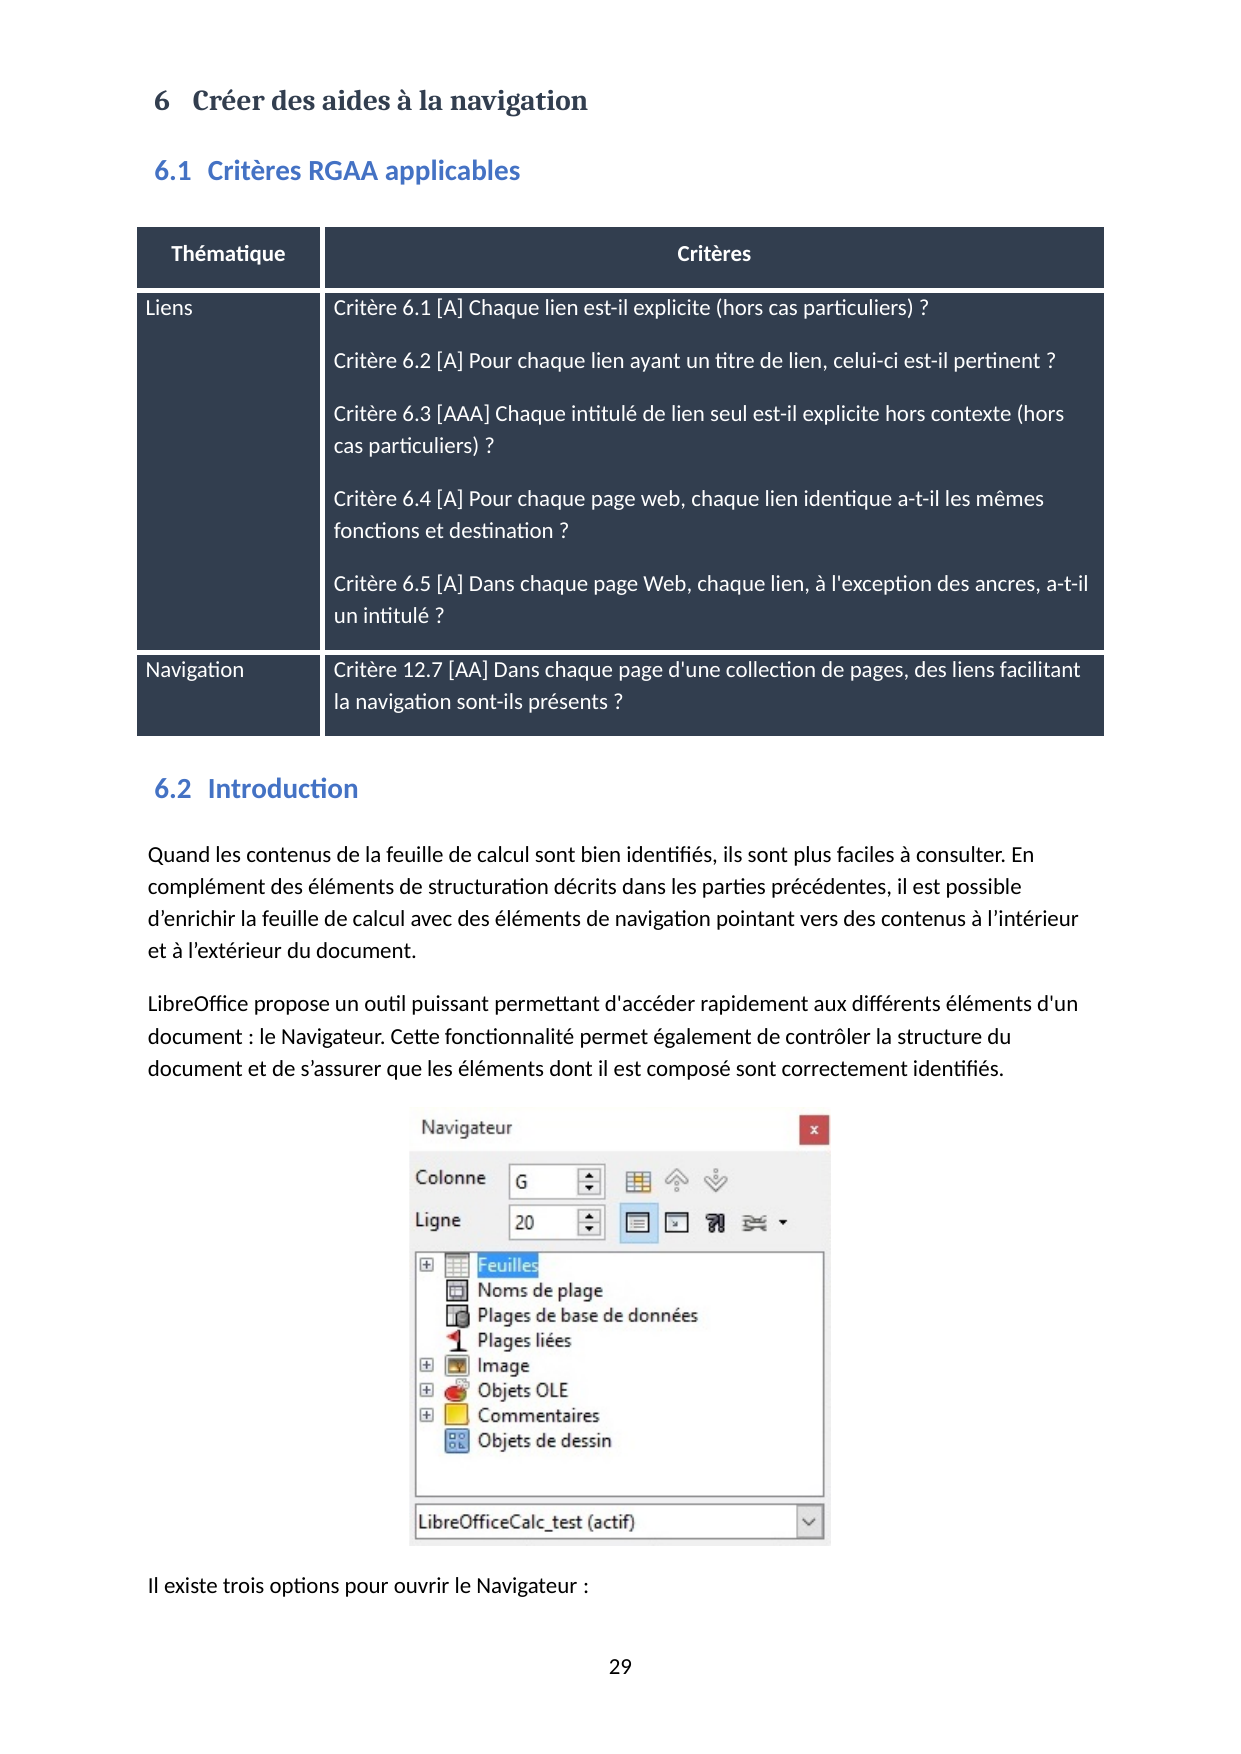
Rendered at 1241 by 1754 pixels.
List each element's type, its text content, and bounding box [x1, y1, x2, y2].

table_cell Critère 6.1 [A] Chaque lien est-il explicite (hors cas particuliers) ? Critère 6.2 [A] Pour chaque lien ayant un titre de lien, celui-ci est-il pertinent ? Critère 6.3 [AAA] Chaque intitulé de lien seul est-il explicite hors contexte (hors cas particuliers) ? Critère 6.4 [A] Pour chaque page web, chaque lien identique a-t-il les mêmes fonctions et destination ? Critère 6.5 [A] Dans chaque page Web, chaque lien, à l'exception des ancres, a-t-il un intitulé ? [325, 293, 1104, 650]
picture [409, 1107, 831, 1546]
subtitle Critères RGAA applicables [148, 152, 1093, 188]
text Il existe trois options pour ouvrir le Navigateur : [148, 1571, 1093, 1599]
table_cell Liens [137, 293, 320, 650]
subtitle Introduction [148, 770, 1093, 806]
table_cell Navigation [137, 655, 320, 736]
table_header Critères [325, 227, 1104, 288]
text Quand les contenus de la feuille de calcul sont bien identifiés, ils sont plus faciles à consulter. En complément des éléments de structuration décrits dans les parties précédentes, il est possible d’enrichir la feuille de calcul avec des éléments de navigation pointant vers des contenus à l’intérieur et à l’extérieur du document. [148, 840, 1093, 964]
table_cell Critère 12.7 [AA] Dans chaque page d'une collection de pages, des liens facilitant la navigation sont-ils présents ? [325, 655, 1104, 736]
text LibreOffice propose un outil puissant permettant d'accéder rapidement aux différents éléments d'un document : le Navigateur. Cette fonctionnalité permet également de contrôler la structure du document et de s’assurer que les éléments dont il est composé sont correctement identifiés. [148, 989, 1093, 1082]
subtitle Créer des aides à la navigation [148, 84, 1093, 118]
table_header Thématique [137, 227, 320, 288]
